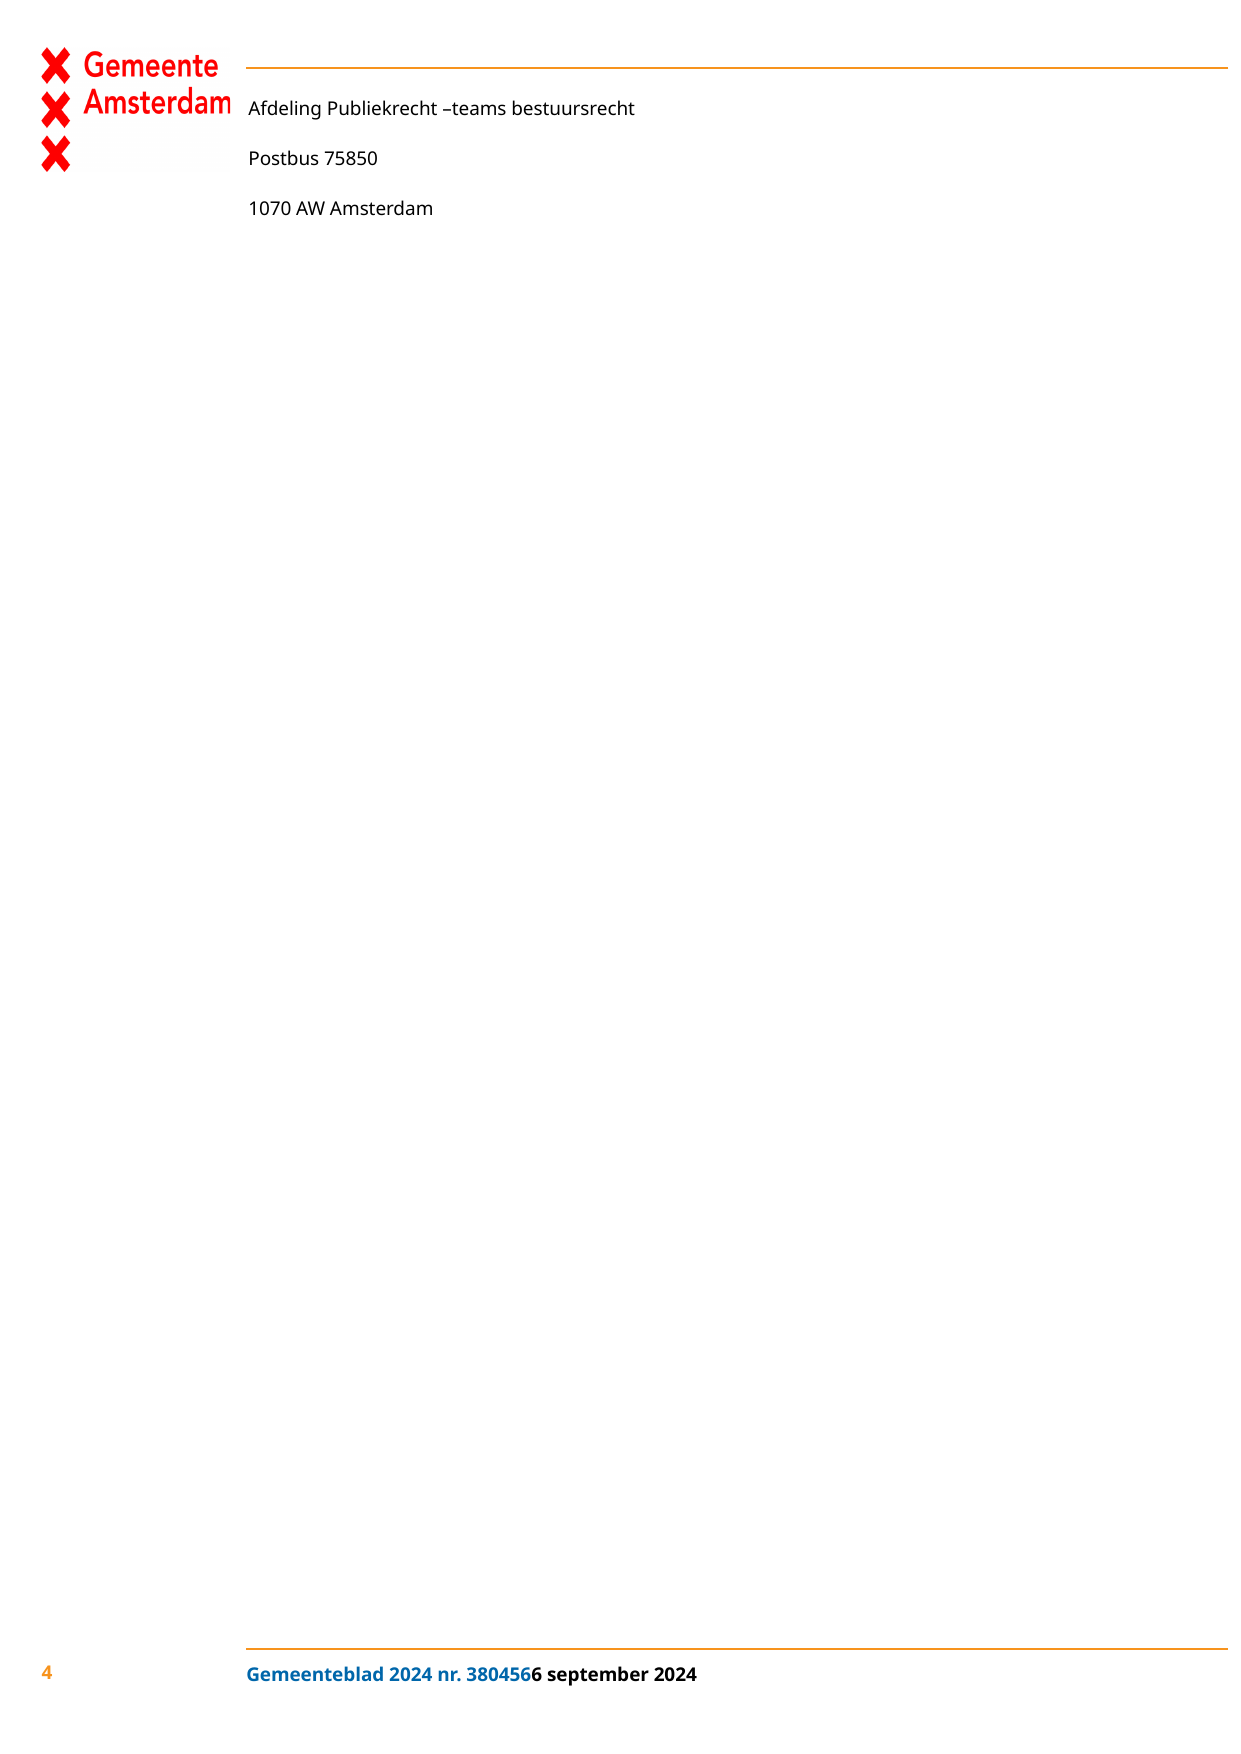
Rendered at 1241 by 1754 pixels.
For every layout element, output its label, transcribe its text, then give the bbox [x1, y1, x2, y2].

text 1070 AW Amsterdam [248, 196, 1152, 221]
text Postbus 75850 [248, 145, 1152, 171]
picture [41, 47, 231, 172]
text Afdeling Publiekrecht –teams bestuursrecht [248, 95, 1152, 121]
